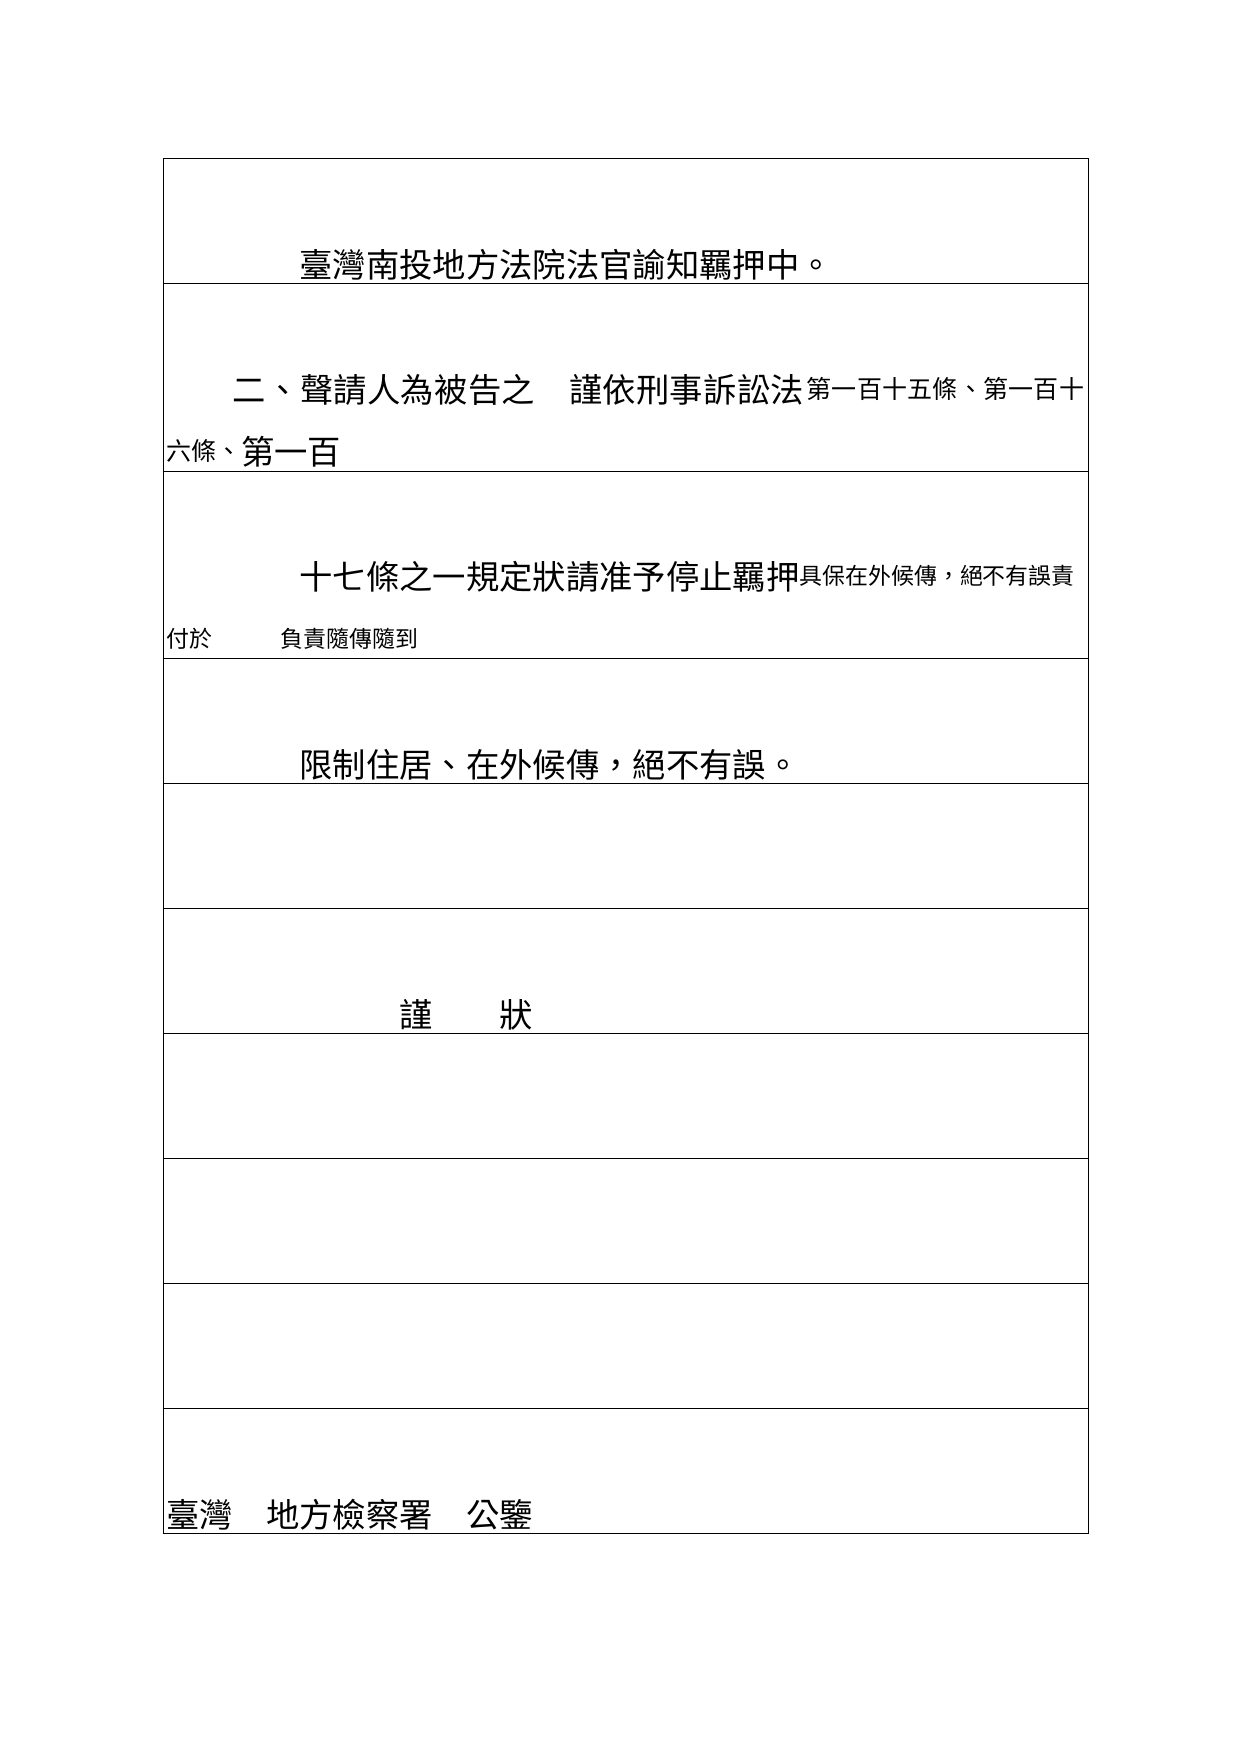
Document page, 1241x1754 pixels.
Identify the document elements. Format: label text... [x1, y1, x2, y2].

table_cell 二、聲請人為被告之 謹依刑事訴訟法第一百十五條、第一百十六條、第一百 [164, 284, 1088, 471]
table_cell 限制住居、在外候傳，絕不有誤。 [164, 659, 1088, 783]
table_cell 十七條之一規定狀請准予停止羈押具保在外候傳，絕不有誤責付於 負責隨傳隨到 [164, 472, 1088, 658]
table_cell [164, 1034, 1088, 1158]
table_cell [164, 1284, 1088, 1408]
table_cell 臺灣南投地方法院法官諭知羈押中。 [164, 159, 1088, 283]
table_cell 謹 狀 [164, 909, 1088, 1033]
table_cell [164, 784, 1088, 908]
table_cell [164, 1159, 1088, 1283]
table_cell 臺灣 地方檢察署 公鑒 [164, 1409, 1088, 1533]
